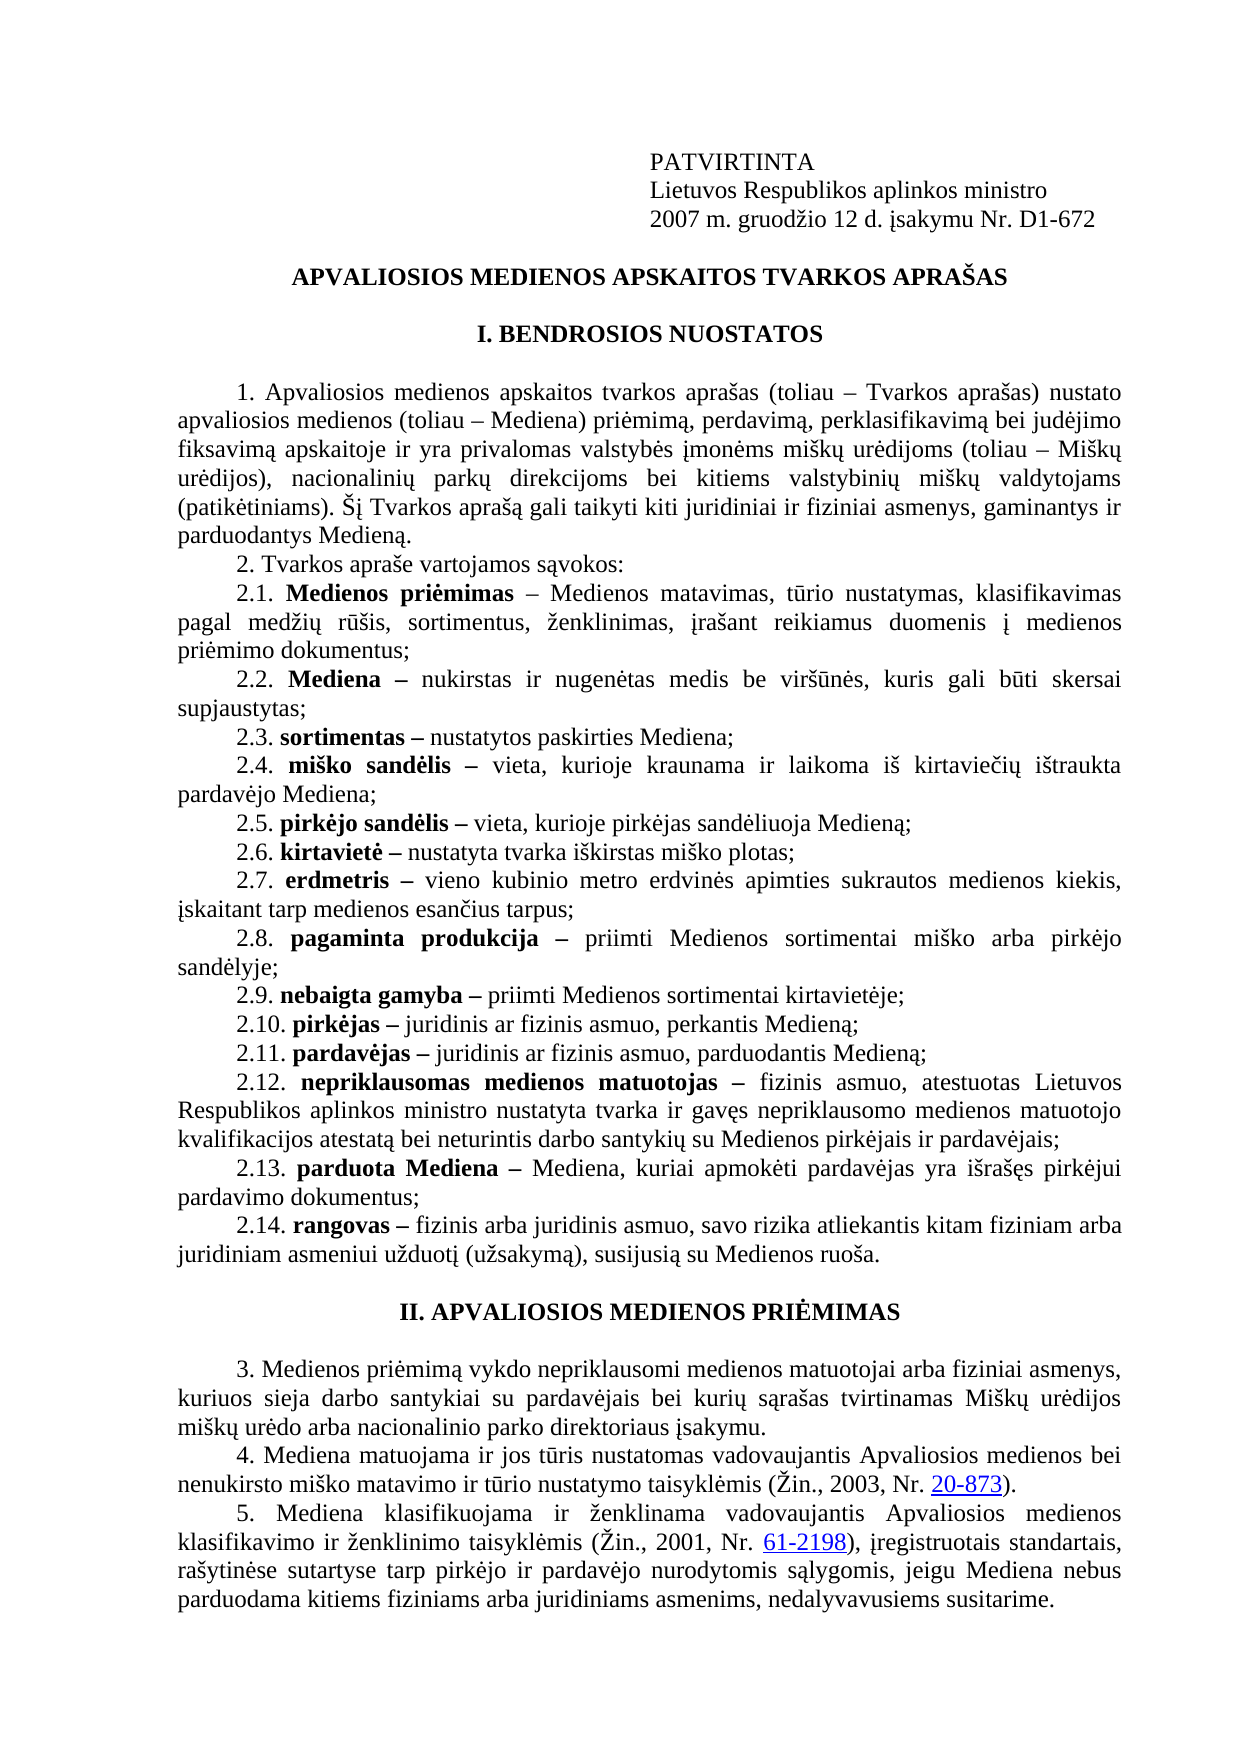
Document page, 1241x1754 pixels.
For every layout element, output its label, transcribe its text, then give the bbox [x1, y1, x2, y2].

text 2.12. nepriklausomas medienos matuotojas – fizinis asmuo, atestuotas Lietuvos Respublikos aplinkos ministro nustatyta tvarka ir gavęs nepriklausomo medienos matuotojo kvalifikacijos atestatą bei neturintis darbo santykių su Medienos pirkėjais ir pardavėjais; [177, 1067, 1122, 1153]
text 2.14. rangovas – fizinis arba juridinis asmuo, savo rizika atliekantis kitam fiziniam arba juridiniam asmeniui užduotį (užsakymą), susijusią su Medienos ruoša. [177, 1211, 1122, 1268]
text 2.6. kirtavietė – nustatyta tvarka iškirstas miško plotas; [177, 837, 1122, 866]
text 2.2. Mediena – nukirstas ir nugenėtas medis be viršūnės, kuris gali būti skersai supjaustytas; [177, 664, 1122, 722]
text 2.13. parduota Mediena – Mediena, kuriai apmokėti pardavėjas yra išrašęs pirkėjui pardavimo dokumentus; [177, 1153, 1122, 1211]
text 2.3. sortimentas – nustatytos paskirties Mediena; [177, 722, 1122, 751]
text I. BENDROSIOS NUOSTATOS [177, 319, 1122, 348]
text 2. Tvarkos apraše vartojamos sąvokos: [177, 549, 1122, 578]
text 5. Mediena klasifikuojama ir ženklinama vadovaujantis Apvaliosios medienos klasifikavimo ir ženklinimo taisyklėmis (Žin., 2001, Nr. 61-2198), įregistruotais standartais, rašytinėse sutartyse tarp pirkėjo ir pardavėjo nurodytomis sąlygomis, jeigu Mediena nebus parduodama kitiems fiziniams arba juridiniams asmenims, nedalyvavusiems susitarime. [177, 1498, 1122, 1613]
text II. APVALIOSIOS MEDIENOS PRIĖMIMAS [177, 1297, 1122, 1326]
text 2.9. nebaigta gamyba – priimti Medienos sortimentai kirtavietėje; [177, 981, 1122, 1009]
text 2007 m. gruodžio 12 d. įsakymu Nr. D1-672 [649, 204, 1122, 233]
text 3. Medienos priėmimą vykdo nepriklausomi medienos matuotojai arba fiziniai asmenys, kuriuos sieja darbo santykiai su pardavėjais bei kurių sąrašas tvirtinamas Miškų urėdijos miškų urėdo arba nacionalinio parko direktoriaus įsakymu. [177, 1354, 1122, 1441]
text 1. Apvaliosios medienos apskaitos tvarkos aprašas (toliau – Tvarkos aprašas) nustato apvaliosios medienos (toliau – Mediena) priėmimą, perdavimą, perklasifikavimą bei judėjimo fiksavimą apskaitoje ir yra privalomas valstybės įmonėms miškų urėdijoms (toliau – Miškų urėdijos), nacionalinių parkų direkcijoms bei kitiems valstybinių miškų valdytojams (patikėtiniams). Šį Tvarkos aprašą gali taikyti kiti juridiniai ir fiziniai asmenys, gaminantys ir parduodantys Medieną. [177, 377, 1122, 549]
text Lietuvos Respublikos aplinkos ministro [649, 176, 1122, 204]
text 2.8. pagaminta produkcija – priimti Medienos sortimentai miško arba pirkėjo sandėlyje; [177, 923, 1122, 981]
text 2.7. erdmetris – vieno kubinio metro erdvinės apimties sukrautos medienos kiekis, įskaitant tarp medienos esančius tarpus; [177, 866, 1122, 923]
text 4. Mediena matuojama ir jos tūris nustatomas vadovaujantis Apvaliosios medienos bei nenukirsto miško matavimo ir tūrio nustatymo taisyklėmis (Žin., 2003, Nr. 20-873). [177, 1441, 1122, 1498]
text 2.11. pardavėjas – juridinis ar fizinis asmuo, parduodantis Medieną; [177, 1038, 1122, 1067]
text 2.4. miško sandėlis – vieta, kurioje kraunama ir laikoma iš kirtaviečių ištraukta pardavėjo Mediena; [177, 751, 1122, 808]
text APVALIOSIOS MEDIENOS APSKAITOS TVARKOS APRAŠAS [177, 262, 1122, 291]
text PATVIRTINTA [649, 147, 1122, 176]
text 2.1. Medienos priėmimas – Medienos matavimas, tūrio nustatymas, klasifikavimas pagal medžių rūšis, sortimentus, ženklinimas, įrašant reikiamus duomenis į medienos priėmimo dokumentus; [177, 578, 1122, 664]
text 2.10. pirkėjas – juridinis ar fizinis asmuo, perkantis Medieną; [177, 1009, 1122, 1038]
text 2.5. pirkėjo sandėlis – vieta, kurioje pirkėjas sandėliuoja Medieną; [177, 808, 1122, 837]
